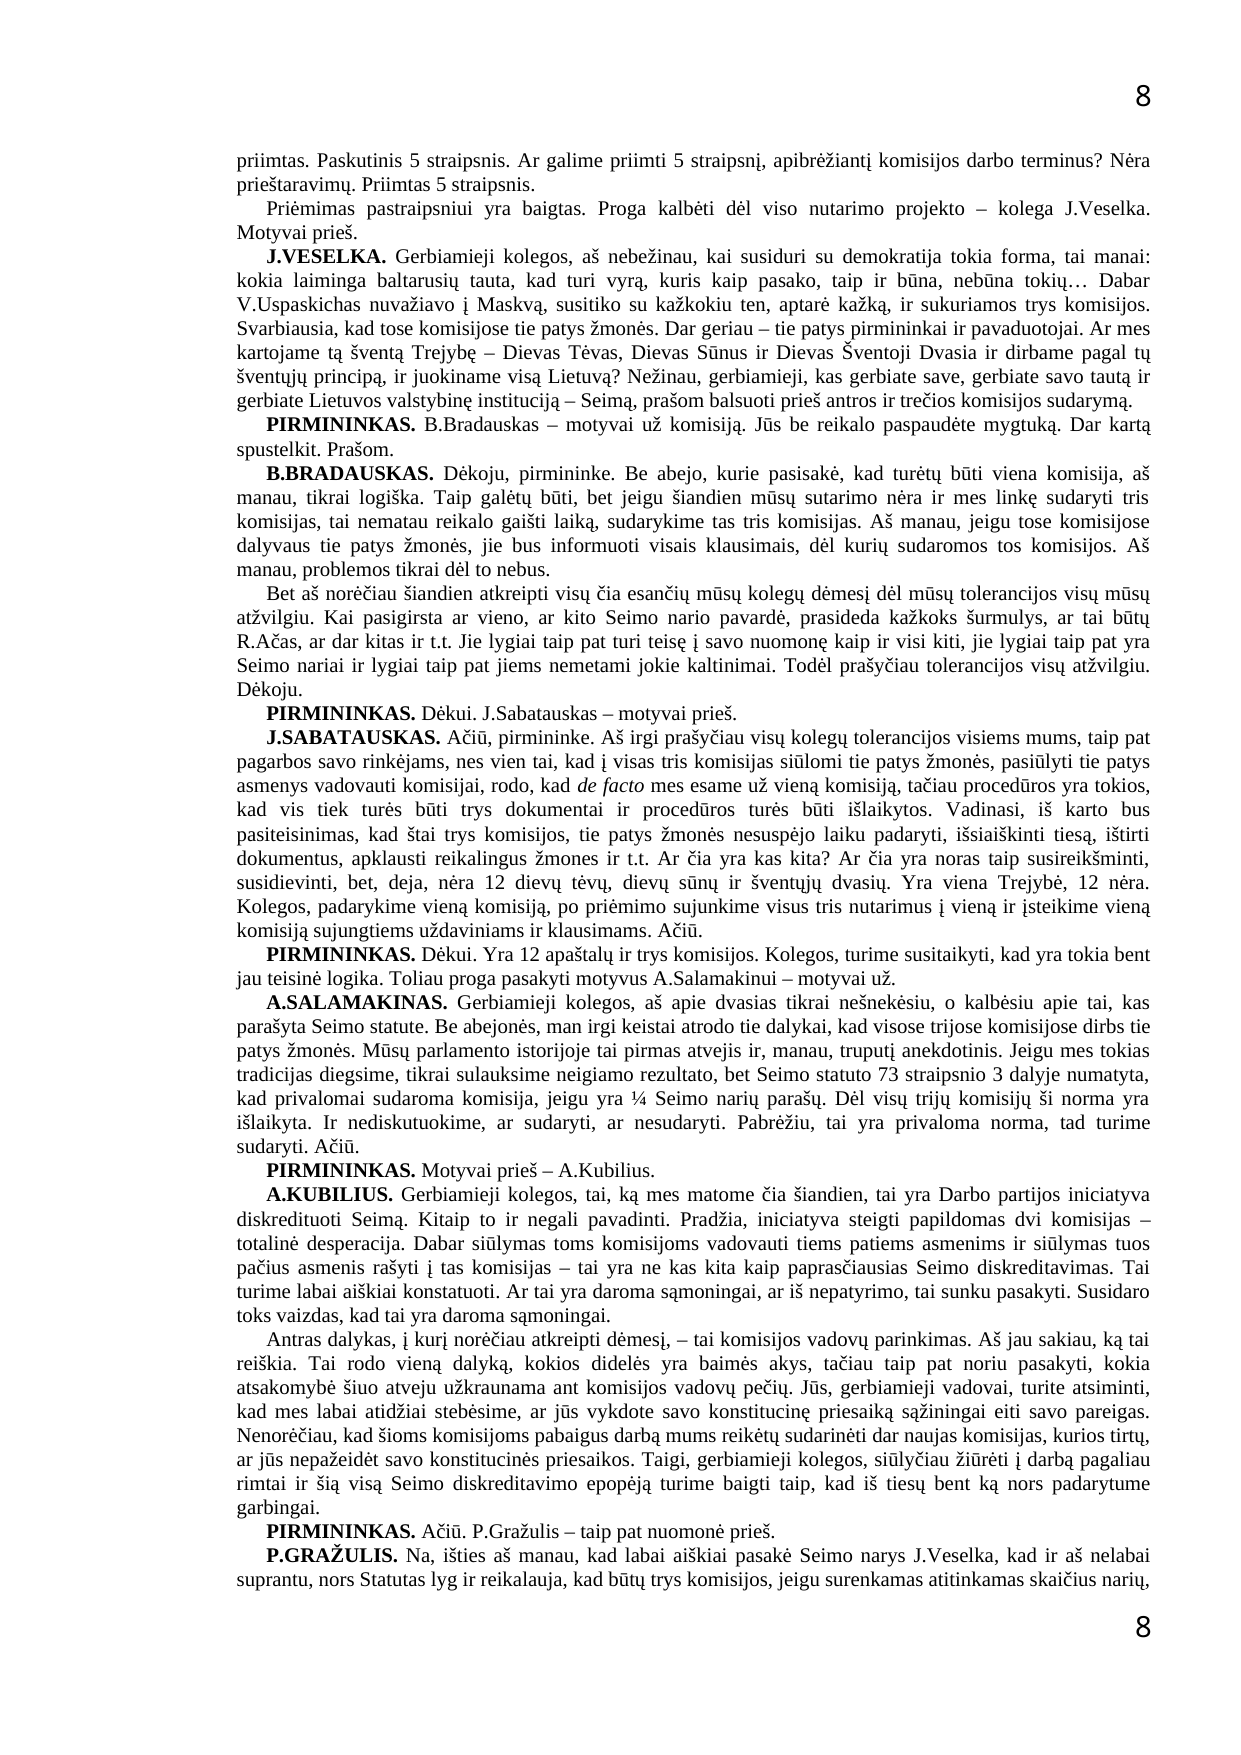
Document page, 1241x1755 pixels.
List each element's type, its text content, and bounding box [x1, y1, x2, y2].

text J.VESELKA. Gerbiamieji kolegos, aš nebežinau, kai susiduri su demokratija tokia forma, tai manai: kokia laiminga baltarusių tauta, kad turi vyrą, kuris kaip pasako, taip ir būna, nebūna tokių… Dabar V.Uspaskichas nuvažiavo į Maskvą, susitiko su kažkokiu ten, aptarė kažką, ir sukuriamos trys komisijos. Svarbiausia, kad tose komisijose tie patys žmonės. Dar geriau – tie patys pirmininkai ir pavaduotojai. Ar mes kartojame tą šventą Trejybę – Dievas Tėvas, Dievas Sūnus ir Dievas Šventoji Dvasia ir dirbame pagal tų šventųjų principą, ir juokiname visą Lietuvą? Nežinau, gerbiamieji, kas gerbiate save, gerbiate savo tautą ir gerbiate Lietuvos valstybinę instituciją – Seimą, prašom balsuoti prieš antros ir trečios komisijos sudarymą. [236, 244, 1152, 412]
text priimtas. Paskutinis 5 straipsnis. Ar galime priimti 5 straipsnį, apibrėžiantį komisijos darbo terminus? Nėra prieštaravimų. Priimtas 5 straipsnis. [236, 148, 1152, 196]
text PIRMININKAS. Motyvai prieš – A.Kubilius. [236, 1158, 1152, 1182]
text B.BRADAUSKAS. Dėkoju, pirmininke. Be abejo, kurie pasisakė, kad turėtų būti viena komisija, aš manau, tikrai logiška. Taip galėtų būti, bet jeigu šiandien mūsų sutarimo nėra ir mes linkę sudaryti tris komisijas, tai nematau reikalo gaišti laiką, sudarykime tas tris komisijas. Aš manau, jeigu tose komisijose dalyvaus tie patys žmonės, jie bus informuoti visais klausimais, dėl kurių sudaromos tos komisijos. Aš manau, problemos tikrai dėl to nebus. [236, 461, 1152, 581]
text Priėmimas pastraipsniui yra baigtas. Proga kalbėti dėl viso nutarimo projekto – kolega J.Veselka. Motyvai prieš. [236, 196, 1152, 244]
text Antras dalykas, į kurį norėčiau atkreipti dėmesį, – tai komisijos vadovų parinkimas. Aš jau sakiau, ką tai reiškia. Tai rodo vieną dalyką, kokios didelės yra baimės akys, tačiau taip pat noriu pasakyti, kokia atsakomybė šiuo atveju užkraunama ant komisijos vadovų pečių. Jūs, gerbiamieji vadovai, turite atsiminti, kad mes labai atidžiai stebėsime, ar jūs vykdote savo konstitucinę priesaiką sąžiningai eiti savo pareigas. Nenorėčiau, kad šioms komisijoms pabaigus darbą mums reikėtų sudarinėti dar naujas komisijas, kurios tirtų, ar jūs nepažeidėt savo konstitucinės priesaikos. Taigi, gerbiamieji kolegos, siūlyčiau žiūrėti į darbą pagaliau rimtai ir šią visą Seimo diskreditavimo epopėją turime baigti taip, kad iš tiesų bent ką nors padarytume garbingai. [236, 1327, 1152, 1519]
text PIRMININKAS. Dėkui. J.Sabatauskas – motyvai prieš. [236, 701, 1152, 725]
text A.KUBILIUS. Gerbiamieji kolegos, tai, ką mes matome čia šiandien, tai yra Darbo partijos iniciatyva diskredituoti Seimą. Kitaip to ir negali pavadinti. Pradžia, iniciatyva steigti papildomas dvi komisijas – totalinė desperacija. Dabar siūlymas toms komisijoms vadovauti tiems patiems asmenims ir siūlymas tuos pačius asmenis rašyti į tas komisijas – tai yra ne kas kita kaip paprasčiausias Seimo diskreditavimas. Tai turime labai aiškiai konstatuoti. Ar tai yra daroma sąmoningai, ar iš nepatyrimo, tai sunku pasakyti. Susidaro toks vaizdas, kad tai yra daroma sąmoningai. [236, 1182, 1152, 1327]
text PIRMININKAS. B.Bradauskas – motyvai už komisiją. Jūs be reikalo paspaudėte mygtuką. Dar kartą spustelkit. Prašom. [236, 412, 1152, 461]
text A.SALAMAKINAS. Gerbiamieji kolegos, aš apie dvasias tikrai nešnekėsiu, o kalbėsiu apie tai, kas parašyta Seimo statute. Be abejonės, man irgi keistai atrodo tie dalykai, kad visose trijose komisijose dirbs tie patys žmonės. Mūsų parlamento istorijoje tai pirmas atvejis ir, manau, truputį anekdotinis. Jeigu mes tokias tradicijas diegsime, tikrai sulauksime neigiamo rezultato, bet Seimo statuto 73 straipsnio 3 dalyje numatyta, kad privalomai sudaroma komisija, jeigu yra ¼ Seimo narių parašų. Dėl visų trijų komisijų ši norma yra išlaikyta. Ir nediskutuokime, ar sudaryti, ar nesudaryti. Pabrėžiu, tai yra privaloma norma, tad turime sudaryti. Ačiū. [236, 990, 1152, 1158]
text Bet aš norėčiau šiandien atkreipti visų čia esančių mūsų kolegų dėmesį dėl mūsų tolerancijos visų mūsų atžvilgiu. Kai pasigirsta ar vieno, ar kito Seimo nario pavardė, prasideda kažkoks šurmulys, ar tai būtų R.Ačas, ar dar kitas ir t.t. Jie lygiai taip pat turi teisę į savo nuomonę kaip ir visi kiti, jie lygiai taip pat yra Seimo nariai ir lygiai taip pat jiems nemetami jokie kaltinimai. Todėl prašyčiau tolerancijos visų atžvilgiu. Dėkoju. [236, 581, 1152, 701]
text PIRMININKAS. Ačiū. P.Gražulis – taip pat nuomonė prieš. [236, 1519, 1152, 1543]
text P.GRAŽULIS. Na, išties aš manau, kad labai aiškiai pasakė Seimo narys J.Veselka, kad ir aš nelabai suprantu, nors Statutas lyg ir reikalauja, kad būtų trys komisijos, jeigu surenkamas atitinkamas skaičius narių, [236, 1543, 1152, 1591]
text J.SABATAUSKAS. Ačiū, pirmininke. Aš irgi prašyčiau visų kolegų tolerancijos visiems mums, taip pat pagarbos savo rinkėjams, nes vien tai, kad į visas tris komisijas siūlomi tie patys žmonės, pasiūlyti tie patys asmenys vadovauti komisijai, rodo, kad de facto mes esame už vieną komisiją, tačiau procedūros yra tokios, kad vis tiek turės būti trys dokumentai ir procedūros turės būti išlaikytos. Vadinasi, iš karto bus pasiteisinimas, kad štai trys komisijos, tie patys žmonės nesuspėjo laiku padaryti, išsiaiškinti tiesą, ištirti dokumentus, apklausti reikalingus žmones ir t.t. Ar čia yra kas kita? Ar čia yra noras taip susireikšminti, susidievinti, bet, deja, nėra 12 dievų tėvų, dievų sūnų ir šventųjų dvasių. Yra viena Trejybė, 12 nėra. Kolegos, padarykime vieną komisiją, po priėmimo sujunkime visus tris nutarimus į vieną ir įsteikime vieną komisiją sujungtiems uždaviniams ir klausimams. Ačiū. [236, 725, 1152, 942]
text PIRMININKAS. Dėkui. Yra 12 apaštalų ir trys komisijos. Kolegos, turime susitaikyti, kad yra tokia bent jau teisinė logika. Toliau proga pasakyti motyvus A.Salamakinui – motyvai už. [236, 942, 1152, 990]
